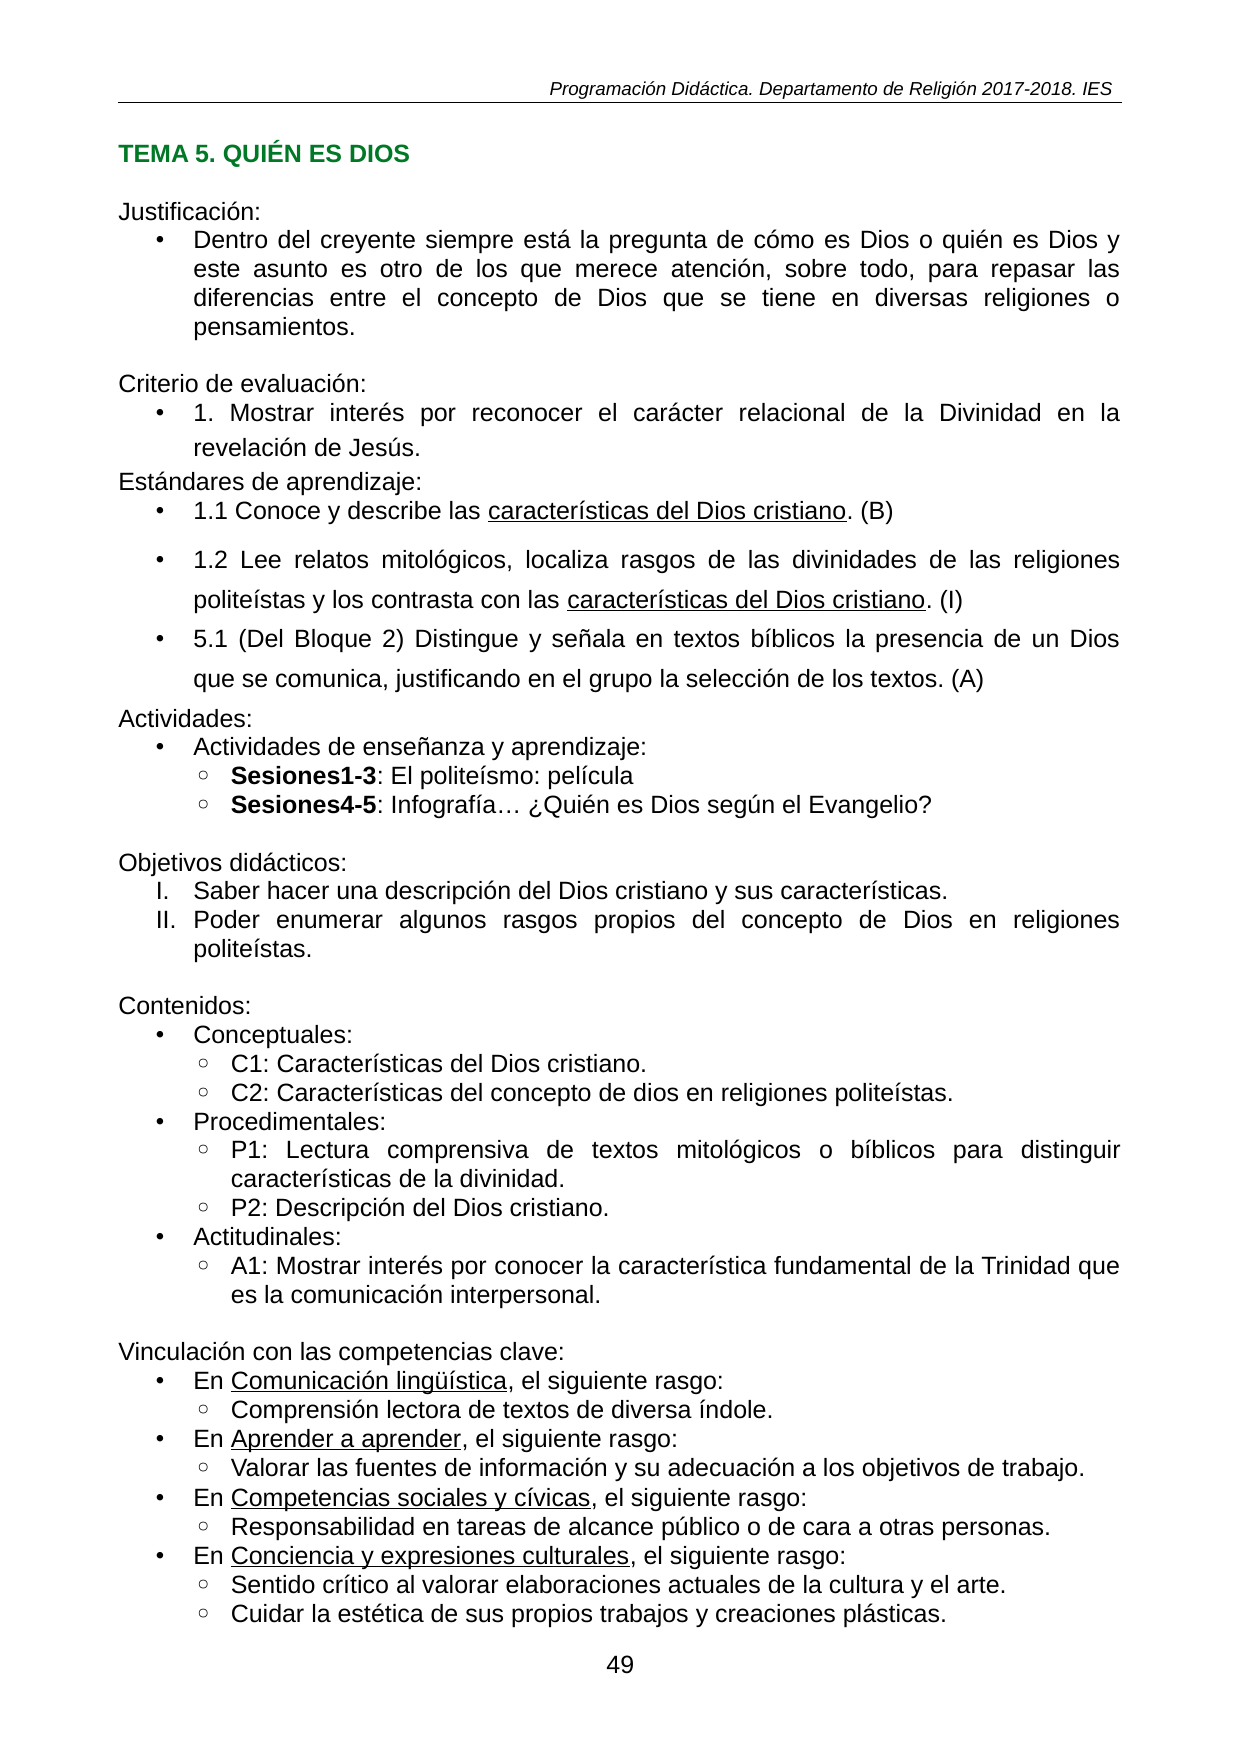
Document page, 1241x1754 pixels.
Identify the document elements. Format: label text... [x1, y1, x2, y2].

text Objetivos didácticos: [118, 848, 1122, 876]
list 1.1 Conoce y describe las características del Dios cristiano. (B) [156, 496, 1122, 525]
list Comprensión lectora de textos de diversa índole. [193, 1395, 1122, 1424]
list Dentro del creyente siempre está la pregunta de cómo es Dios o quién es Dios y este asunto es otro de los que merece atención, sobre todo, para repasar las diferencias entre el concepto de Dios que se tiene en diversas religiones o pensamientos. [156, 225, 1122, 341]
list En Aprender a aprender, el siguiente rasgo: [156, 1424, 1122, 1453]
list Actividades de enseñanza y aprendizaje: [156, 732, 1122, 761]
text TEMA 5. QUIÉN ES DIOS [118, 139, 1122, 168]
text Contenidos: [118, 991, 1122, 1020]
list Cuidar la estética de sus propios trabajos y creaciones plásticas. [193, 1599, 1122, 1629]
list Responsabilidad en tareas de alcance público o de cara a otras personas. [193, 1511, 1122, 1541]
list Poder enumerar algunos rasgos propios del concepto de Dios en religiones politeístas. [156, 905, 1122, 963]
list A1: Mostrar interés por conocer la característica fundamental de la Trinidad que es la comunicación interpersonal. [193, 1251, 1122, 1308]
list Conceptuales: [156, 1020, 1122, 1049]
list P2: Descripción del Dios cristiano. [193, 1193, 1122, 1222]
list En Competencias sociales y cívicas, el siguiente rasgo: [156, 1483, 1122, 1511]
list En Conciencia y expresiones culturales, el siguiente rasgo: [156, 1541, 1122, 1570]
list Sesiones1-3: El politeísmo: película [193, 761, 1122, 790]
list P1: Lectura comprensiva de textos mitológicos o bíblicos para distinguir características de la divinidad. [193, 1136, 1122, 1193]
text Actividades: [118, 703, 1122, 732]
list Sesiones4-5: Infografía… ¿Quién es Dios según el Evangelio? [193, 790, 1122, 819]
list C1: Características del Dios cristiano. [193, 1049, 1122, 1078]
text Estándares de aprendizaje: [118, 467, 1122, 496]
list Sentido crítico al valorar elaboraciones actuales de la cultura y el arte. [193, 1570, 1122, 1599]
text Criterio de evaluación: [118, 369, 1122, 398]
list Saber hacer una descripción del Dios cristiano y sus características. [156, 876, 1122, 905]
list En Comunicación lingüística, el siguiente rasgo: [156, 1366, 1122, 1395]
list 1.2 Lee relatos mitológicos, localiza rasgos de las divinidades de las religiones politeístas y los contrasta con las características del Dios cristiano. (I) [156, 545, 1122, 613]
list 5.1 (Del Bloque 2) Distingue y señala en textos bíblicos la presencia de un Dios que se comunica, justificando en el grupo la selección de los textos. (A) [156, 624, 1122, 693]
text Justificación: [118, 197, 1122, 225]
text Vinculación con las competencias clave: [118, 1337, 1122, 1366]
list Valorar las fuentes de información y su adecuación a los objetivos de trabajo. [193, 1453, 1122, 1483]
list 1. Mostrar interés por reconocer el carácter relacional de la Divinidad en la revelación de Jesús. [156, 398, 1122, 461]
list Actitudinales: [156, 1222, 1122, 1251]
list Procedimentales: [156, 1107, 1122, 1136]
list C2: Características del concepto de dios en religiones politeístas. [193, 1078, 1122, 1107]
